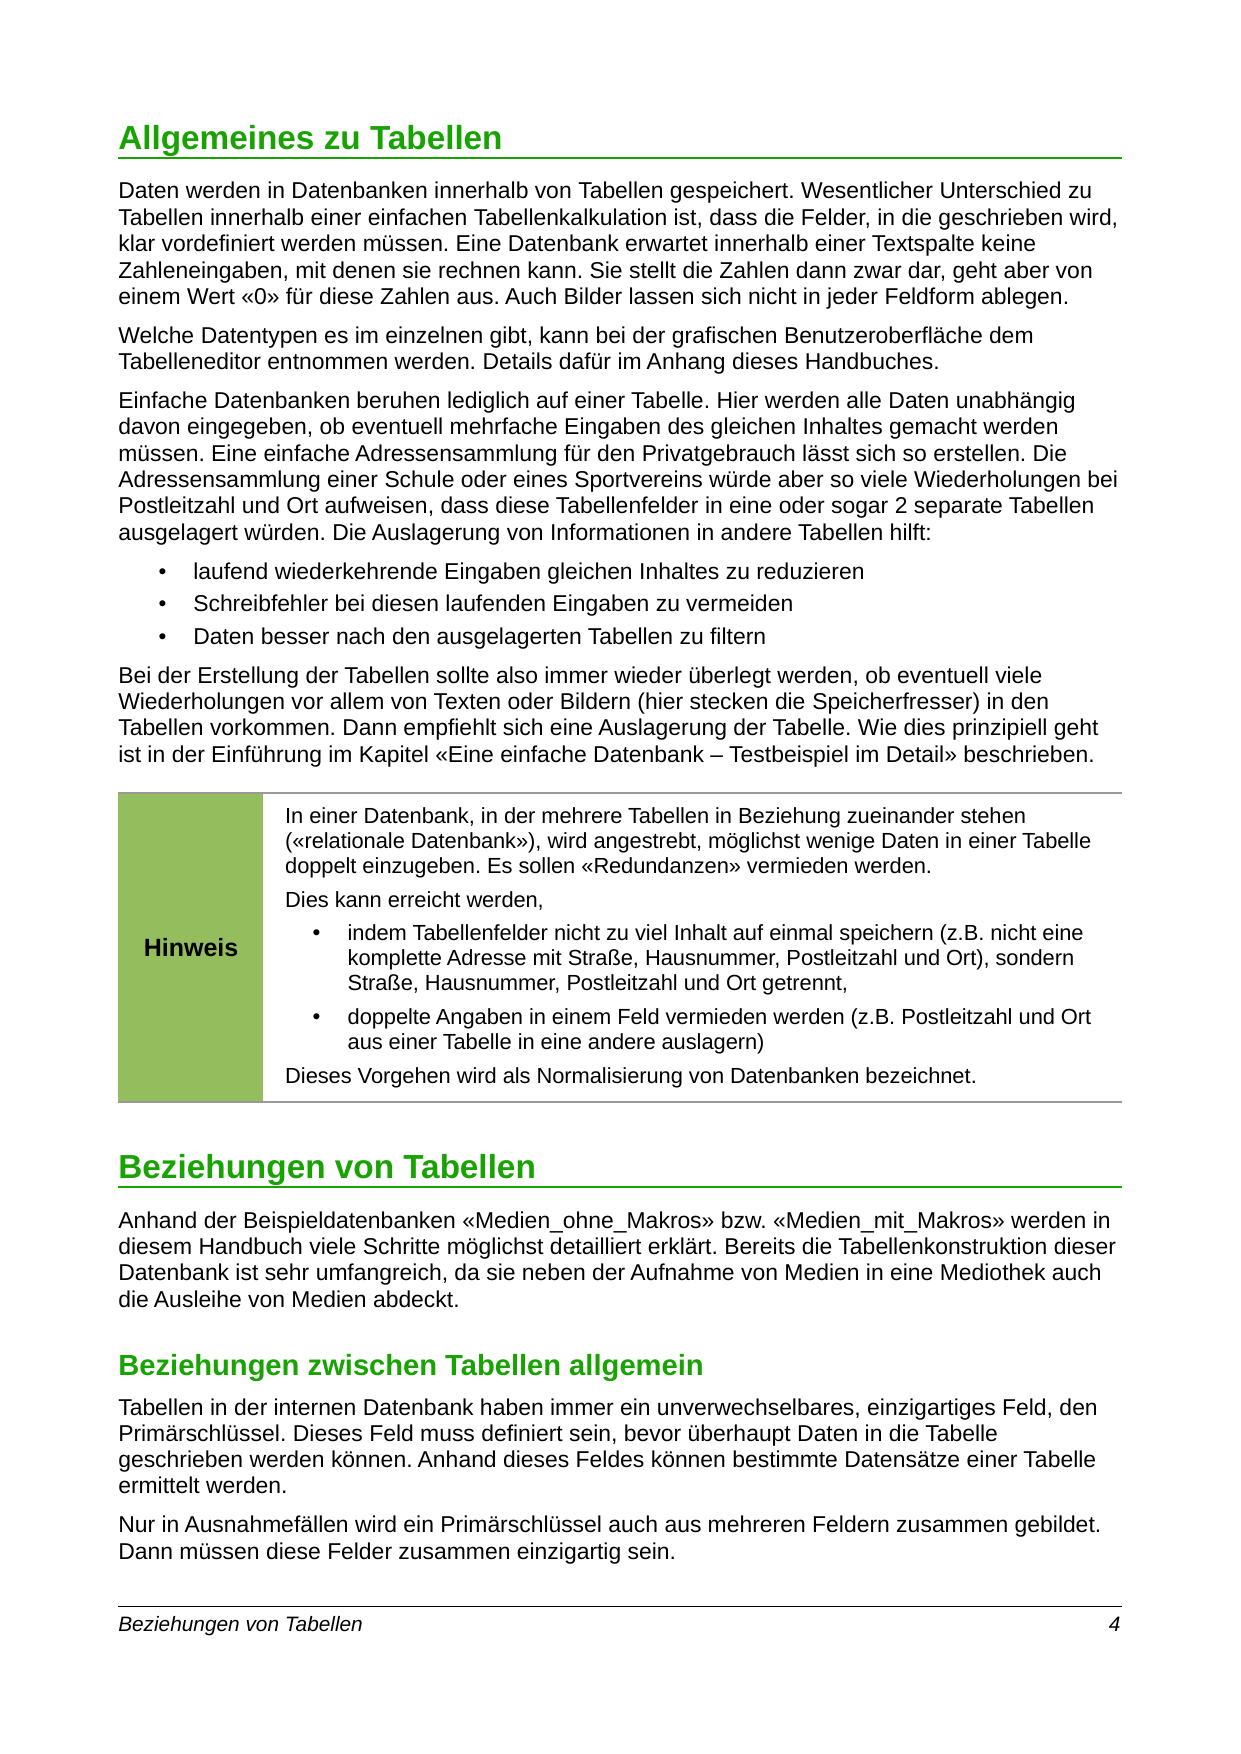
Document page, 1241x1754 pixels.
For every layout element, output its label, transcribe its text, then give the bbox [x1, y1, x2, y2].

text Tabellen in der internen Datenbank haben immer ein unverwechselbares, einzigartiges Feld, den Primärschlüssel. Dieses Feld muss definiert sein, bevor überhaupt Daten in die Tabelle geschrieben werden können. Anhand dieses Feldes können bestimmte Datensätze einer Tabelle ermittelt werden. [118, 1393, 1122, 1499]
table_header Hinweis [118, 794, 263, 1101]
text Anhand der Beispieldatenbanken «Medien_ohne_Makros» bzw. «Medien_mit_Makros» werden in diesem Handbuch viele Schritte möglichst detailliert erklärt. Bereits die Tabellenkonstruktion dieser Datenbank ist sehr umfangreich, da sie neben der Aufnahme von Medien in eine Mediothek auch die Ausleihe von Medien abdeckt. [118, 1207, 1122, 1312]
subtitle Allgemeines zu Tabellen [118, 118, 1122, 157]
text Nur in Ausnahmefällen wird ein Primärschlüssel auch aus mehreren Feldern zusammen gebildet. Dann müssen diese Felder zusammen einzigartig sein. [118, 1511, 1122, 1564]
text Welche Datentypen es im einzelnen gibt, kann bei der grafischen Benutzeroberfläche dem Tabelleneditor entnommen werden. Details dafür im Anhang dieses Handbuches. [118, 322, 1122, 374]
text Einfache Datenbanken beruhen lediglich auf einer Tabelle. Hier werden alle Daten unabhängig davon eingegeben, ob eventuell mehrfache Eingaben des gleichen Inhaltes gemacht werden müssen. Eine einfache Adressensammlung für den Privatgebrauch lässt sich so erstellen. Die Adressensammlung einer Schule oder eines Sportvereins würde aber so viele Wiederholungen bei Postleitzahl und Ort aufweisen, dass diese Tabellenfelder in eine oder sogar 2 separate Tabellen ausgelagert würden. Die Auslagerung von Informationen in andere Tabellen hilft: [118, 387, 1122, 545]
subtitle Beziehungen zwischen Tabellen allgemein [118, 1347, 1122, 1381]
list Schreibfehler bei diesen laufenden Eingaben zu vermeiden [156, 590, 1122, 617]
list Daten besser nach den ausgelagerten Tabellen zu filtern [156, 623, 1122, 649]
list laufend wiederkehrende Eingaben gleichen Inhaltes zu reduzieren [156, 558, 1122, 584]
table_header In einer Datenbank, in der mehrere Tabellen in Beziehung zueinander stehen («relationale Datenbank»), wird angestrebt, möglichst wenige Daten in einer Tabelle doppelt einzugeben. Es sollen «Redundanzen» vermieden werden. Dies kann erreicht werden, indem Tabellenfelder nicht zu viel Inhalt auf einmal speichern (z.B. nicht eine komplette Adresse mit Straße, Hausnummer, Postleitzahl und Ort), sondern Straße, Hausnummer, Postleitzahl und Ort getrennt, doppelte Angaben in einem Feld vermieden werden (z.B. Postleitzahl und Ort aus einer Tabelle in eine andere auslagern) Dieses Vorgehen wird als Normalisierung von Datenbanken bezeichnet. [264, 794, 1122, 1101]
text Bei der Erstellung der Tabellen sollte also immer wieder überlegt werden, ob eventuell viele Wiederholungen vor allem von Texten oder Bildern (hier stecken die Speicherfresser) in den Tabellen vorkommen. Dann empfiehlt sich eine Auslagerung der Tabelle. Wie dies prinzipiell geht ist in der Einführung im Kapitel «Eine einfache Datenbank – Testbeispiel im Detail» beschrieben. [118, 662, 1122, 767]
subtitle Beziehungen von Tabellen [118, 1147, 1122, 1186]
text Daten werden in Datenbanken innerhalb von Tabellen gespeichert. Wesentlicher Unterschied zu Tabellen innerhalb einer einfachen Tabellenkalkulation ist, dass die Felder, in die geschrieben wird, klar vordefiniert werden müssen. Eine Datenbank erwartet innerhalb einer Textspalte keine Zahleneingaben, mit denen sie rechnen kann. Sie stellt die Zahlen dann zwar dar, geht aber von einem Wert «0» für diese Zahlen aus. Auch Bilder lassen sich nicht in jeder Feldform ablegen. [118, 177, 1122, 309]
